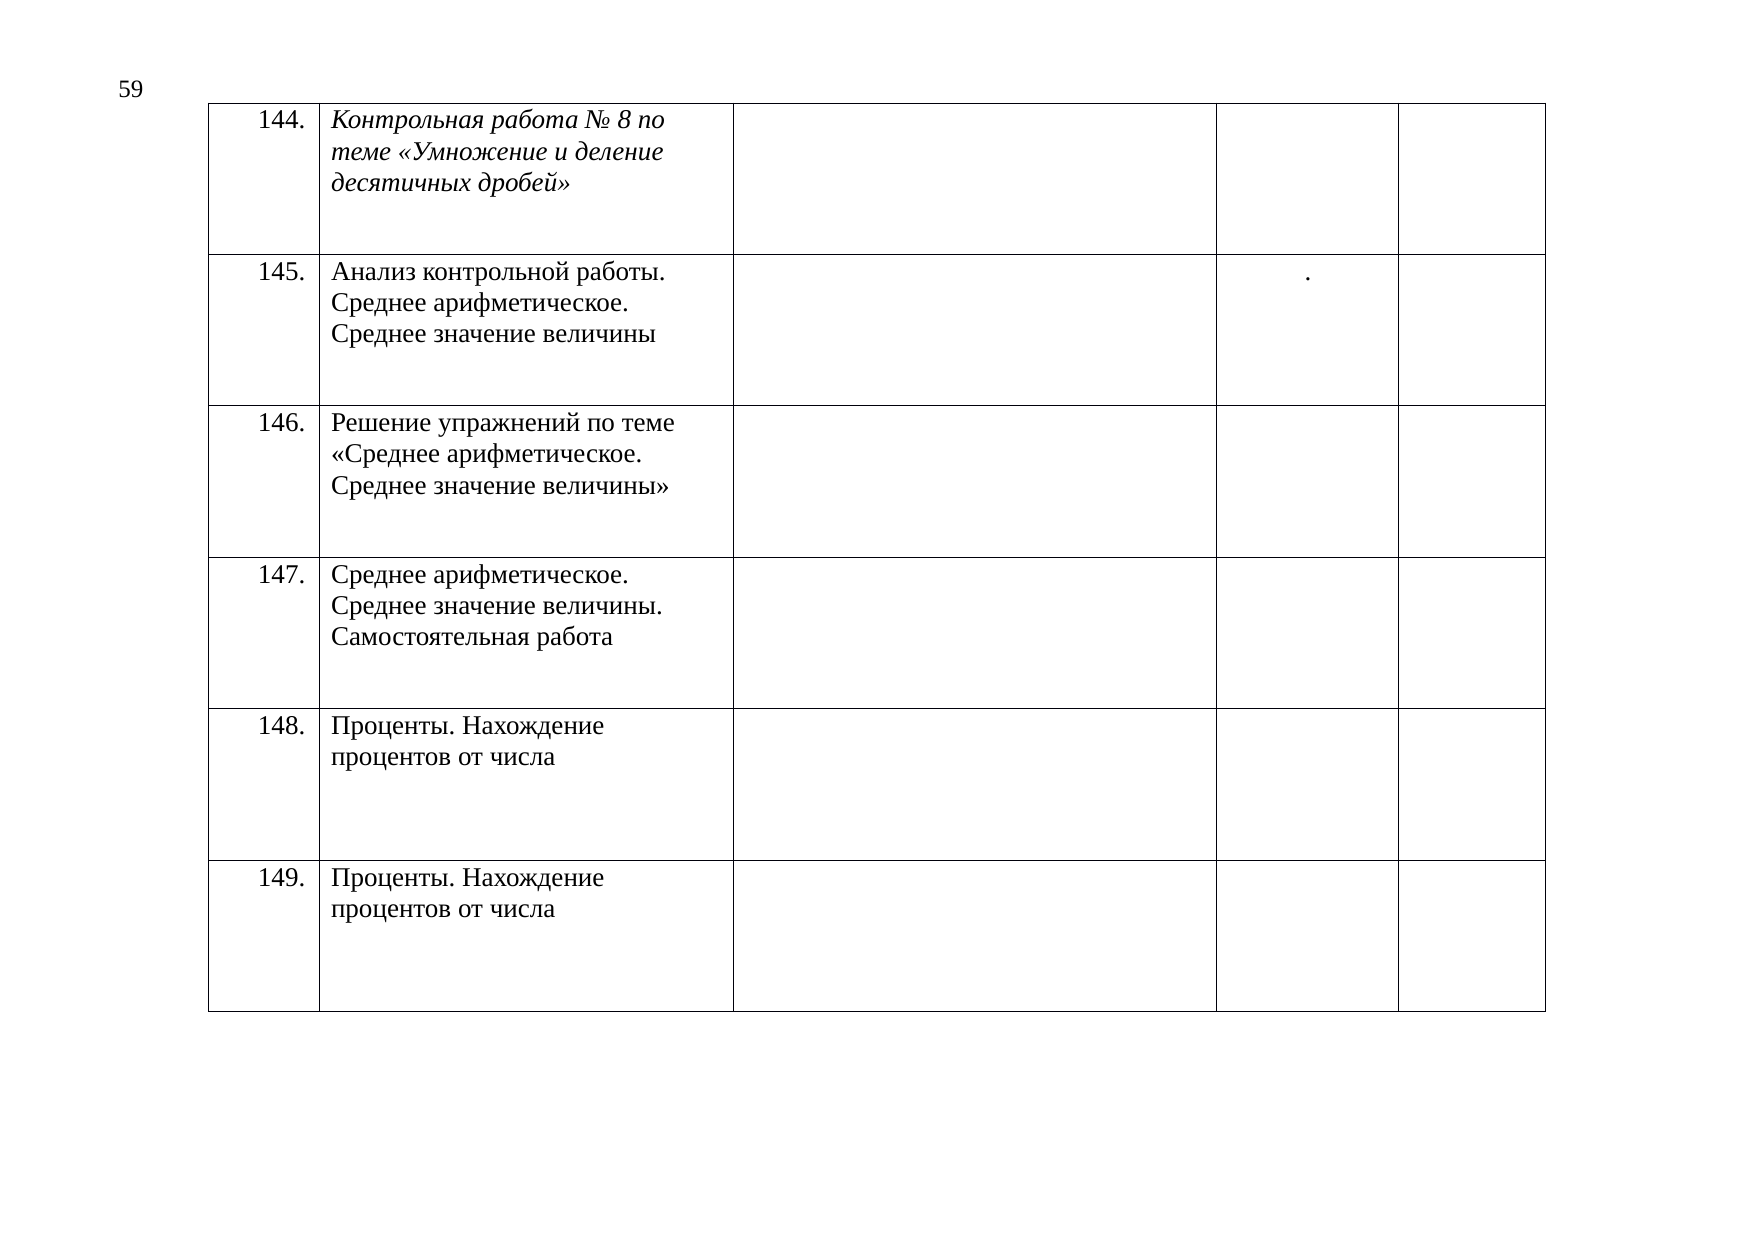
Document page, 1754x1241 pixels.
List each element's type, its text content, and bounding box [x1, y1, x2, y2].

table_cell [209, 255, 319, 405]
table_cell [1217, 709, 1398, 860]
table_cell [1217, 406, 1398, 557]
table_cell [209, 709, 319, 860]
table_cell [1399, 709, 1545, 860]
table_cell [1399, 255, 1545, 405]
table_cell [1399, 104, 1545, 254]
table_cell [209, 406, 319, 557]
table_cell . [1217, 255, 1398, 405]
table_cell Проценты. Нахождение процентов от числа [320, 861, 733, 1011]
table_cell [1217, 104, 1398, 254]
table_cell Среднее арифметическое. Среднее значение величины. Самостоятельная работа [320, 558, 733, 708]
table_cell Проценты. Нахождение процентов от числа [320, 709, 733, 860]
table_cell [209, 861, 319, 1011]
table_cell [1217, 861, 1398, 1011]
table_cell [734, 558, 1216, 708]
table_cell [734, 709, 1216, 860]
table_cell [734, 104, 1216, 254]
table_cell [209, 104, 319, 254]
table_cell Решение упражнений по теме «Среднее арифметическое. Среднее значение величины» [320, 406, 733, 557]
table_cell Анализ контрольной работы. Среднее арифметическое. Среднее значение величины [320, 255, 733, 405]
table_cell Контрольная работа № 8 по теме «Умножение и деление десятичных дробей» [320, 104, 733, 254]
table_cell [1399, 861, 1545, 1011]
table_cell [734, 861, 1216, 1011]
table_cell [209, 558, 319, 708]
table_cell [1399, 406, 1545, 557]
table_cell [734, 406, 1216, 557]
table_cell [1217, 558, 1398, 708]
table_cell [1399, 558, 1545, 708]
table_cell [734, 255, 1216, 405]
